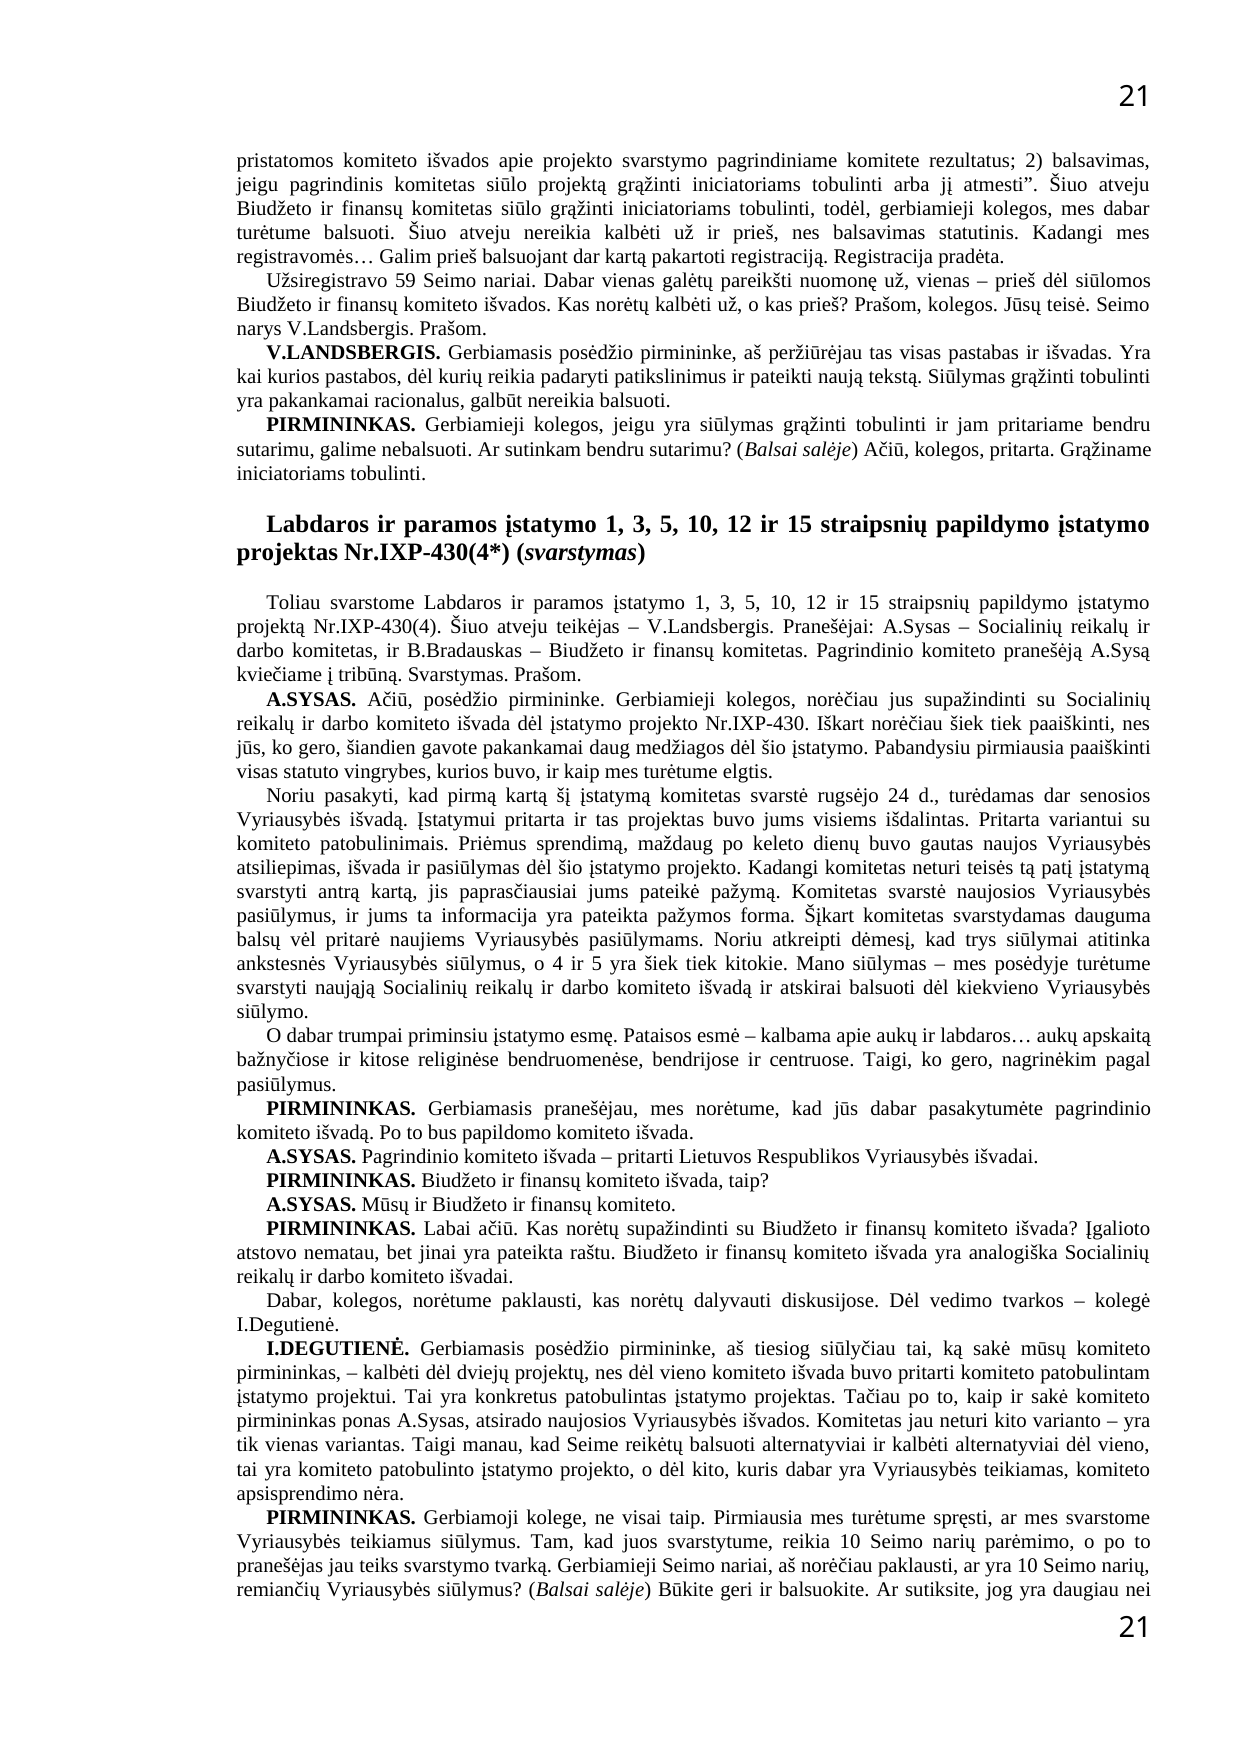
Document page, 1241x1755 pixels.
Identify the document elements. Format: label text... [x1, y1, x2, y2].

text pristatomos komiteto išvados apie projekto svarstymo pagrindiniame komitete rezultatus; 2) balsavimas, jeigu pagrindinis komitetas siūlo projektą grąžinti iniciatoriams tobulinti arba jį atmesti”. Šiuo atveju Biudžeto ir finansų komitetas siūlo grąžinti iniciatoriams tobulinti, todėl, gerbiamieji kolegos, mes dabar turėtume balsuoti. Šiuo atveju nereikia kalbėti už ir prieš, nes balsavimas statutinis. Kadangi mes registravomės… Galim prieš balsuojant dar kartą pakartoti registraciją. Registracija pradėta. [236, 148, 1152, 268]
text Dabar, kolegos, norėtume paklausti, kas norėtų dalyvauti diskusijose. Dėl vedimo tvarkos – kolegė I.Degutienė. [236, 1288, 1152, 1336]
text I.DEGUTIENĖ. Gerbiamasis posėdžio pirmininke, aš tiesiog siūlyčiau tai, ką sakė mūsų komiteto pirmininkas, – kalbėti dėl dviejų projektų, nes dėl vieno komiteto išvada buvo pritarti komiteto patobulintam įstatymo projektui. Tai yra konkretus patobulintas įstatymo projektas. Tačiau po to, kaip ir sakė komiteto pirmininkas ponas A.Sysas, atsirado naujosios Vyriausybės išvados. Komitetas jau neturi kito varianto – yra tik vienas variantas. Taigi manau, kad Seime reikėtų balsuoti alternatyviai ir kalbėti alternatyviai dėl vieno, tai yra komiteto patobulinto įstatymo projekto, o dėl kito, kuris dabar yra Vyriausybės teikiamas, komiteto apsisprendimo nėra. [236, 1336, 1152, 1504]
text A.SYSAS. Ačiū, posėdžio pirmininke. Gerbiamieji kolegos, norėčiau jus supažindinti su Socialinių reikalų ir darbo komiteto išvada dėl įstatymo projekto Nr.IXP-430. Iškart norėčiau šiek tiek paaiškinti, nes jūs, ko gero, šiandien gavote pakankamai daug medžiagos dėl šio įstatymo. Pabandysiu pirmiausia paaiškinti visas statuto vingrybes, kurios buvo, ir kaip mes turėtume elgtis. [236, 686, 1152, 783]
text Toliau svarstome Labdaros ir paramos įstatymo 1, 3, 5, 10, 12 ir 15 straipsnių papildymo įstatymo projektą Nr.IXP-430(4). Šiuo atveju teikėjas – V.Landsbergis. Pranešėjai: A.Sysas – Socialinių reikalų ir darbo komitetas, ir B.Bradauskas – Biudžeto ir finansų komitetas. Pagrindinio komiteto pranešėją A.Sysą kviečiame į tribūną. Svarstymas. Prašom. [236, 590, 1152, 686]
text PIRMININKAS. Gerbiamoji kolege, ne visai taip. Pirmiausia mes turėtume spręsti, ar mes svarstome Vyriausybės teikiamus siūlymus. Tam, kad juos svarstytume, reikia 10 Seimo narių parėmimo, o po to pranešėjas jau teiks svarstymo tvarką. Gerbiamieji Seimo nariai, aš norėčiau paklausti, ar yra 10 Seimo narių, remiančių Vyriausybės siūlymus? (Balsai salėje) Būkite geri ir balsuokite. Ar sutiksite, jog yra daugiau nei [236, 1504, 1152, 1601]
text Užsiregistravo 59 Seimo nariai. Dabar vienas galėtų pareikšti nuomonę už, vienas – prieš dėl siūlomos Biudžeto ir finansų komiteto išvados. Kas norėtų kalbėti už, o kas prieš? Prašom, kolegos. Jūsų teisė. Seimo narys V.Landsbergis. Prašom. [236, 268, 1152, 340]
text PIRMININKAS. Biudžeto ir finansų komiteto išvada, taip? [236, 1168, 1152, 1192]
text Noriu pasakyti, kad pirmą kartą šį įstatymą komitetas svarstė rugsėjo 24 d., turėdamas dar senosios Vyriausybės išvadą. Įstatymui pritarta ir tas projektas buvo jums visiems išdalintas. Pritarta variantui su komiteto patobulinimais. Priėmus sprendimą, maždaug po keleto dienų buvo gautas naujos Vyriausybės atsiliepimas, išvada ir pasiūlymas dėl šio įstatymo projekto. Kadangi komitetas neturi teisės tą patį įstatymą svarstyti antrą kartą, jis paprasčiausiai jums pateikė pažymą. Komitetas svarstė naujosios Vyriausybės pasiūlymus, ir jums ta informacija yra pateikta pažymos forma. Šįkart komitetas svarstydamas dauguma balsų vėl pritarė naujiems Vyriausybės pasiūlymams. Noriu atkreipti dėmesį, kad trys siūlymai atitinka ankstesnės Vyriausybės siūlymus, o 4 ir 5 yra šiek tiek kitokie. Mano siūlymas – mes posėdyje turėtume svarstyti naująją Socialinių reikalų ir darbo komiteto išvadą ir atskirai balsuoti dėl kiekvieno Vyriausybės siūlymo. [236, 783, 1152, 1023]
text O dabar trumpai priminsiu įstatymo esmę. Pataisos esmė – kalbama apie aukų ir labdaros… aukų apskaitą bažnyčiose ir kitose religinėse bendruomenėse, bendrijose ir centruose. Taigi, ko gero, nagrinėkim pagal pasiūlymus. [236, 1023, 1152, 1096]
text Labdaros ir paramos įstatymo 1, 3, 5, 10, 12 ir 15 straipsnių papildymo įstatymo projektas Nr.IXP-430(4*) (svarstymas) [236, 509, 1152, 566]
text A.SYSAS. Mūsų ir Biudžeto ir finansų komiteto. [236, 1192, 1152, 1216]
text PIRMININKAS. Gerbiamasis pranešėjau, mes norėtume, kad jūs dabar pasakytumėte pagrindinio komiteto išvadą. Po to bus papildomo komiteto išvada. [236, 1096, 1152, 1144]
text PIRMININKAS. Gerbiamieji kolegos, jeigu yra siūlymas grąžinti tobulinti ir jam pritariame bendru sutarimu, galime nebalsuoti. Ar sutinkam bendru sutarimu? (Balsai salėje) Ačiū, kolegos, pritarta. Grąžiname iniciatoriams tobulinti. [236, 412, 1152, 484]
text A.SYSAS. Pagrindinio komiteto išvada – pritarti Lietuvos Respublikos Vyriausybės išvadai. [236, 1144, 1152, 1168]
text PIRMININKAS. Labai ačiū. Kas norėtų supažindinti su Biudžeto ir finansų komiteto išvada? Įgalioto atstovo nematau, bet jinai yra pateikta raštu. Biudžeto ir finansų komiteto išvada yra analogiška Socialinių reikalų ir darbo komiteto išvadai. [236, 1216, 1152, 1288]
text V.LANDSBERGIS. Gerbiamasis posėdžio pirmininke, aš peržiūrėjau tas visas pastabas ir išvadas. Yra kai kurios pastabos, dėl kurių reikia padaryti patikslinimus ir pateikti naują tekstą. Siūlymas grąžinti tobulinti yra pakankamai racionalus, galbūt nereikia balsuoti. [236, 340, 1152, 412]
